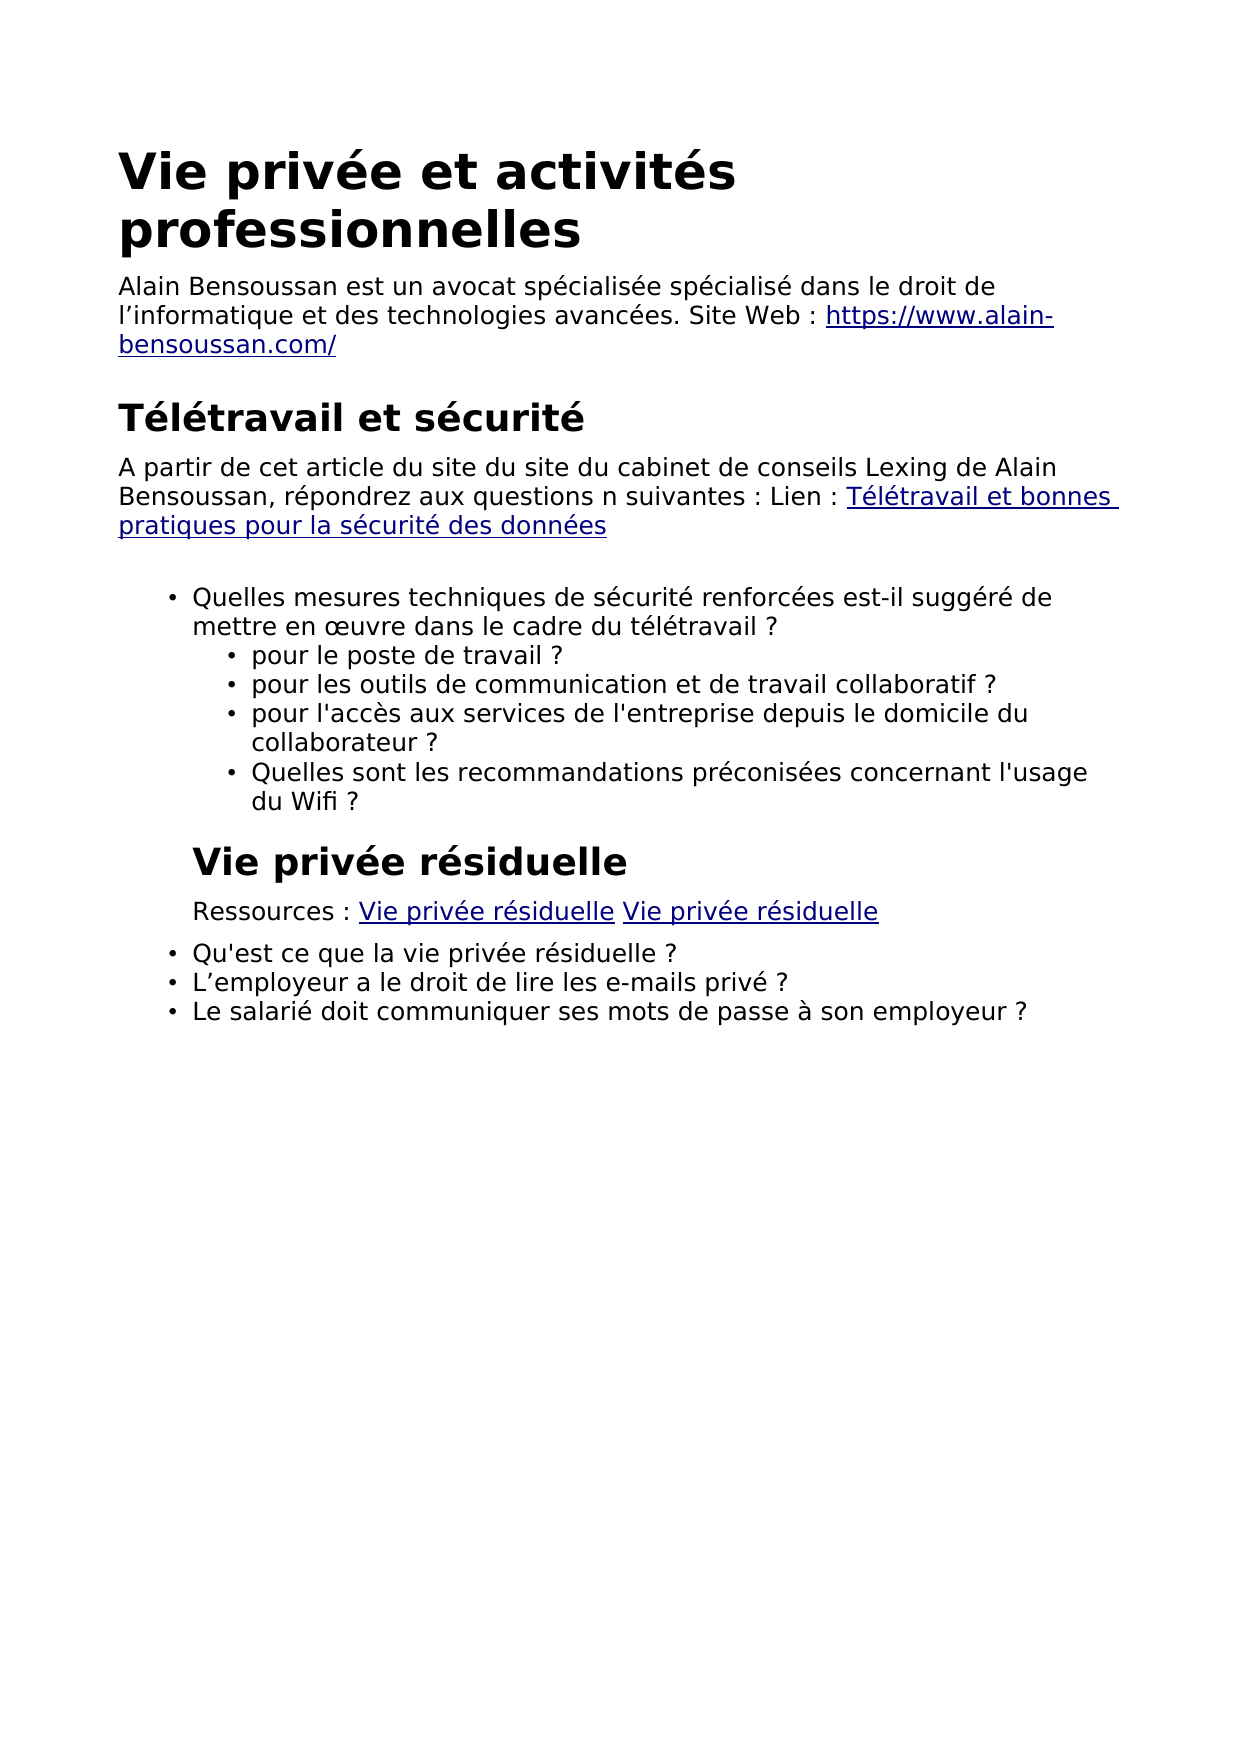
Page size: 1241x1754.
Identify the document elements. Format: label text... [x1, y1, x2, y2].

list Quelles sont les recommandations préconisées concernant l'usage du Wifi ? [236, 758, 1122, 816]
list L’employeur a le droit de lire les e-mails privé ? [177, 968, 1122, 997]
list Ressources : Vie privée résiduelle Vie privée résiduelle [177, 897, 1122, 926]
subtitle Vie privée résiduelle [177, 841, 1122, 885]
text Alain Bensoussan est un avocat spécialisée spécialisé dans le droit de l’informatique et des technologies avancées. Site Web : https://www.alain-bensoussan.com/ [118, 272, 1122, 359]
list Le salarié doit communiquer ses mots de passe à son employeur ? [177, 997, 1122, 1026]
list pour le poste de travail ? [236, 641, 1122, 670]
text A partir de cet article du site du site du cabinet de conseils Lexing de Alain Bensoussan, répondrez aux questions n suivantes : Lien : Télétravail et bonnes pratiques pour la sécurité des données [118, 453, 1122, 541]
list pour les outils de communication et de travail collaboratif ? [236, 670, 1122, 699]
subtitle Télétravail et sécurité [118, 397, 1122, 441]
list pour l'accès aux services de l'entreprise depuis le domicile du collaborateur ? [236, 699, 1122, 758]
list Qu'est ce que la vie privée résiduelle ? [177, 939, 1122, 968]
list Quelles mesures techniques de sécurité renforcées est-il suggéré de mettre en œuvre dans le cadre du télétravail ? [177, 583, 1122, 641]
subtitle Vie privée et activités professionnelles [118, 143, 1122, 259]
